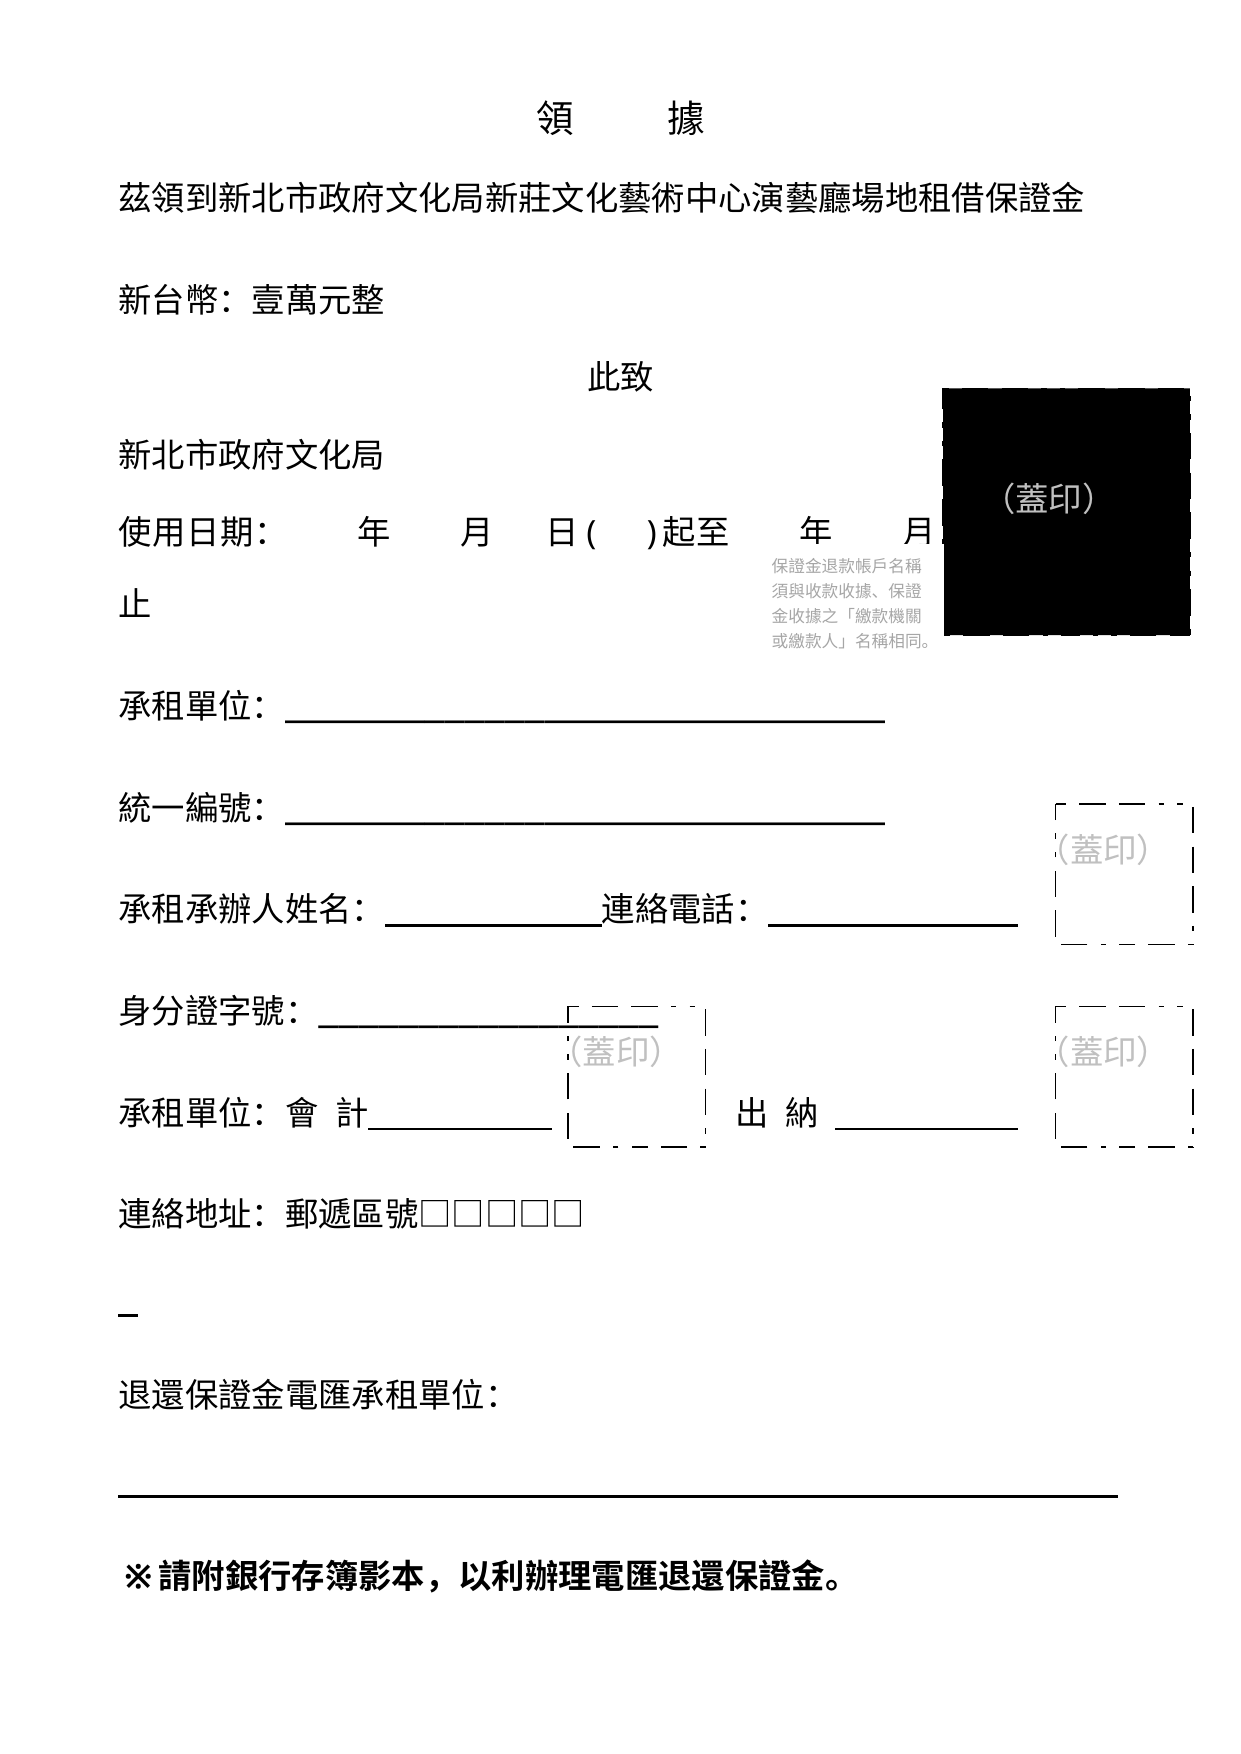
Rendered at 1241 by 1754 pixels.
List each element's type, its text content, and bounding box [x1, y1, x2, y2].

text 領 據 [118, 89, 1122, 143]
text 使用日期： 年 月 日( )起至 年 月 日( )止 [118, 506, 944, 694]
text 茲領到新北市政府文化局新莊文化藝術中心演藝廳場地租借保證金 [118, 172, 1122, 220]
text 新台幣：壹萬元整 [118, 273, 1122, 322]
text 保證金退款帳戶名稱須與收款收據、保證金收據之「繳款機關或繳款人」名稱相同。 [771, 553, 935, 653]
text 承租單位：會 計 出 納 [118, 1086, 1122, 1135]
text 連絡地址：郵遞區號□□□□□ [118, 1188, 1122, 1236]
text 身分證字號：_________________ [118, 985, 1122, 1033]
text 新北市政府文化局 [118, 428, 943, 477]
text 退還保證金電匯承租單位： [118, 1369, 1122, 1417]
text 承租單位：______________________________ [118, 680, 1122, 728]
text 統一編號：______________________________ [118, 781, 1122, 830]
text ※請附銀行存簿影本，以利辦理電匯退還保證金。 [118, 1550, 1122, 1598]
text 承租承辦人姓名： 連絡電話： [118, 883, 1122, 931]
text 此致 [118, 351, 1122, 399]
